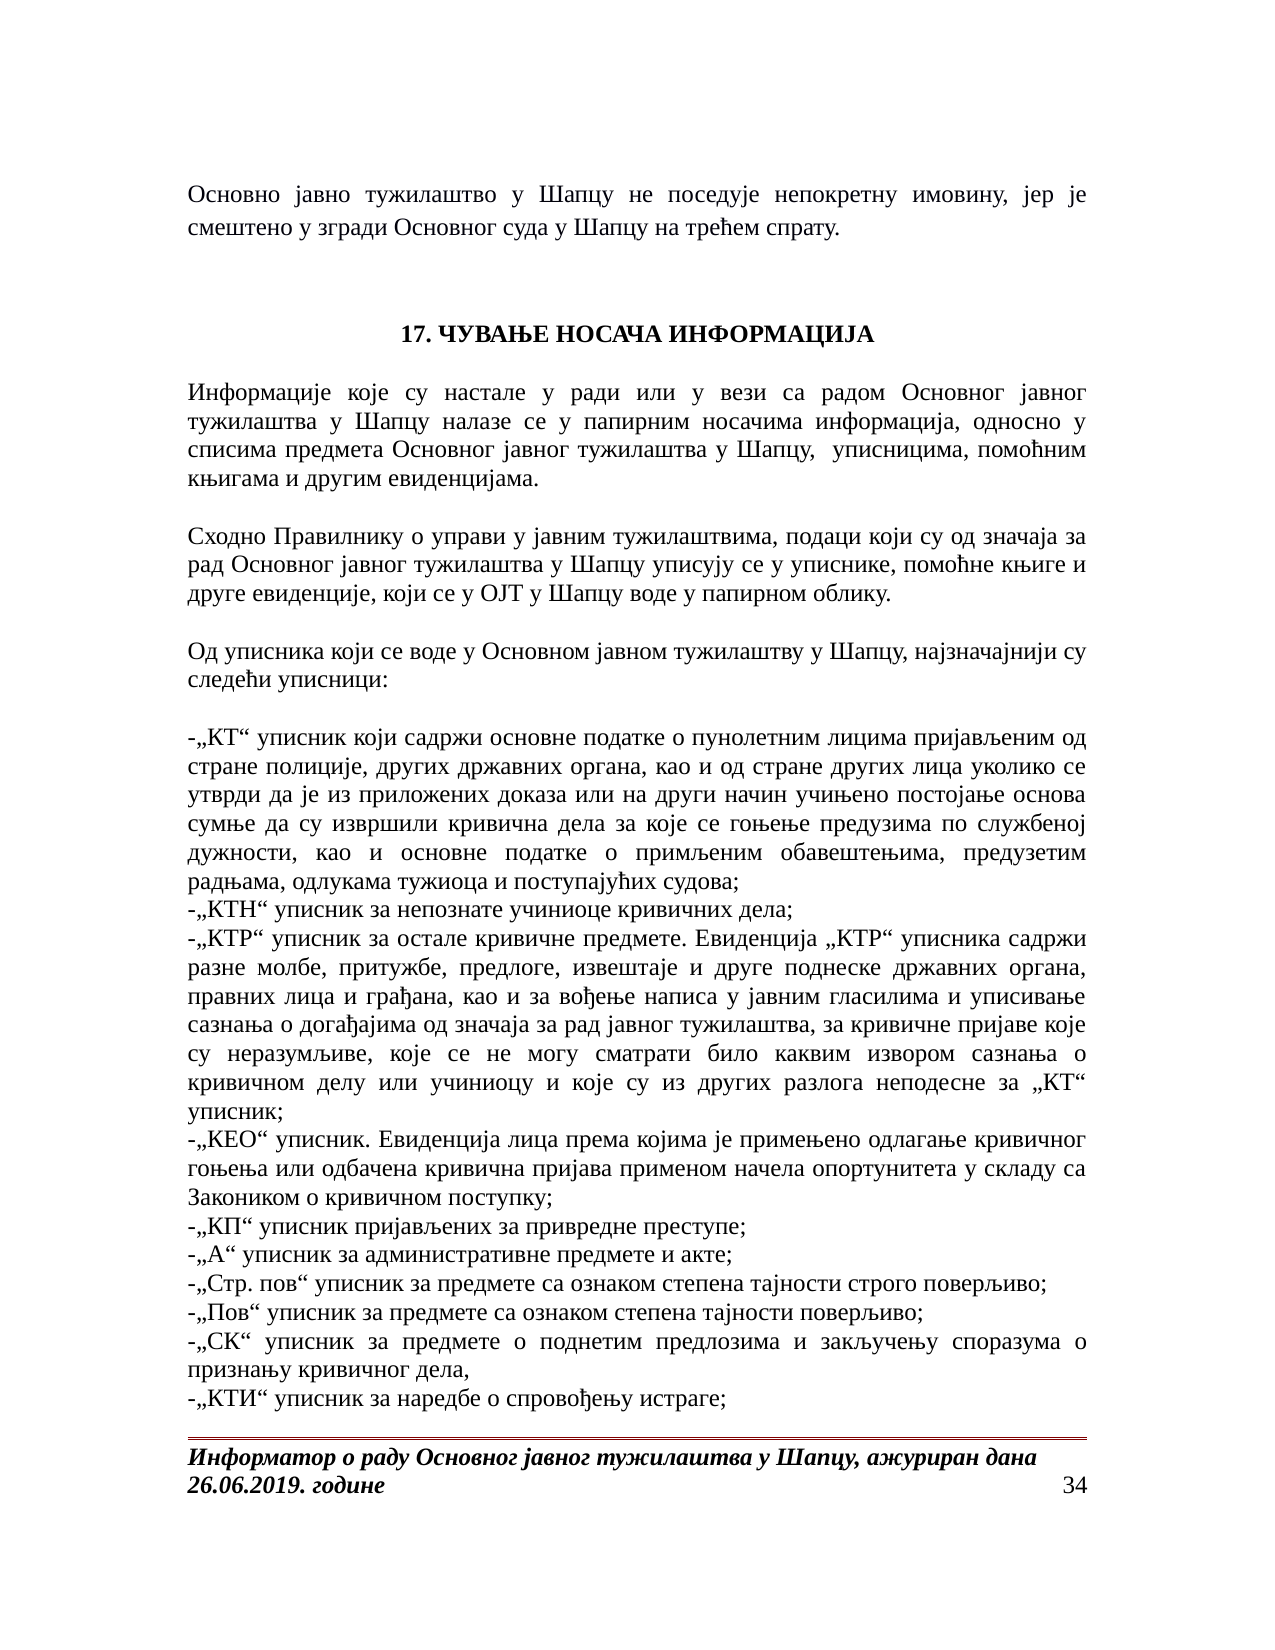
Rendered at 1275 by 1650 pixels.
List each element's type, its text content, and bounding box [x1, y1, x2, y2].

text -„КЕО“ уписник. Евиденција лица према којима је примењено одлагање кривичног гоњења или одбачена кривична пријава применом начела опортунитета у складу са Закоником о кривичном поступку; [187, 1124, 1087, 1211]
text -„Пов“ уписник за предмете са ознаком степена тајности поверљиво; [187, 1297, 1087, 1326]
text -„КП“ уписник пријављених за привредне преступе; [187, 1211, 1087, 1239]
text -„КТ“ уписник који садржи основне податке о пунолетним лицима пријављеним од стране полиције, других државних органа, као и од стране других лица уколико се утврди да је из приложених доказа или на други начин учињено постојање основа сумње да су извршили кривична дела за које се гоњење предузима по службеној дужности, као и основне податке о примљеним обавештењима, предузетим радњама, одлукама тужиоца и поступајућих судова; [187, 722, 1087, 894]
text 17. ЧУВАЊЕ НОСАЧА ИНФОРМАЦИЈА [187, 319, 1087, 348]
text Сходно Правилнику о управи у јавним тужилаштвима, подаци који су од значаја за рад Основног јавног тужилаштва у Шапцу уписују се у уписнике, помоћне књиге и друге евиденције, који се у ОЈТ у Шапцу воде у папирном облику. [187, 521, 1087, 607]
text Од уписника који се воде у Основном јавном тужилаштву у Шапцу, најзначајнији су следећи уписници: [187, 636, 1087, 693]
text -„КТИ“ уписник за наредбе о спровођењу истраге; [187, 1383, 1087, 1412]
text -„Стр. пов“ уписник за предмете са ознаком степена тајности строго поверљиво; [187, 1268, 1087, 1297]
text -„СК“ уписник за предмете о поднетим предлозима и закључењу споразума о признању кривичног дела, [187, 1326, 1087, 1383]
text -„КТН“ уписник за непознате учиниоце кривичних дела; [187, 894, 1087, 923]
text -„КТР“ уписник за остале кривичне предмете. Евиденција „КТР“ уписника садржи разне молбе, притужбе, предлоге, извештаје и друге поднеске државних органа, правних лица и грађана, као и за вођење написа у јавним гласилима и уписивање сазнања о догађајима од значаја за рад јавног тужилаштва, за кривичне пријаве које су неразумљиве, које се не могу сматрати било каквим извором сазнања о кривичном делу или учиниоцу и које су из других разлога неподесне за „КТ“ уписник; [187, 923, 1087, 1124]
text Основно јавно тужилаштво у Шапцу не поседује непокретну имовину, јер је смештено у згради Основног суда у Шапцу на трећем спрату. [187, 179, 1087, 241]
text Информације које су настале у ради или у вези са радом Основног јавног тужилаштва у Шапцу налазе се у папирним носачима информација, односно у списима предмета Основног јавног тужилаштва у Шапцу, уписницима, помоћним књигама и другим евиденцијама. [187, 377, 1087, 492]
text -„А“ уписник за административне предмете и акте; [187, 1239, 1087, 1268]
